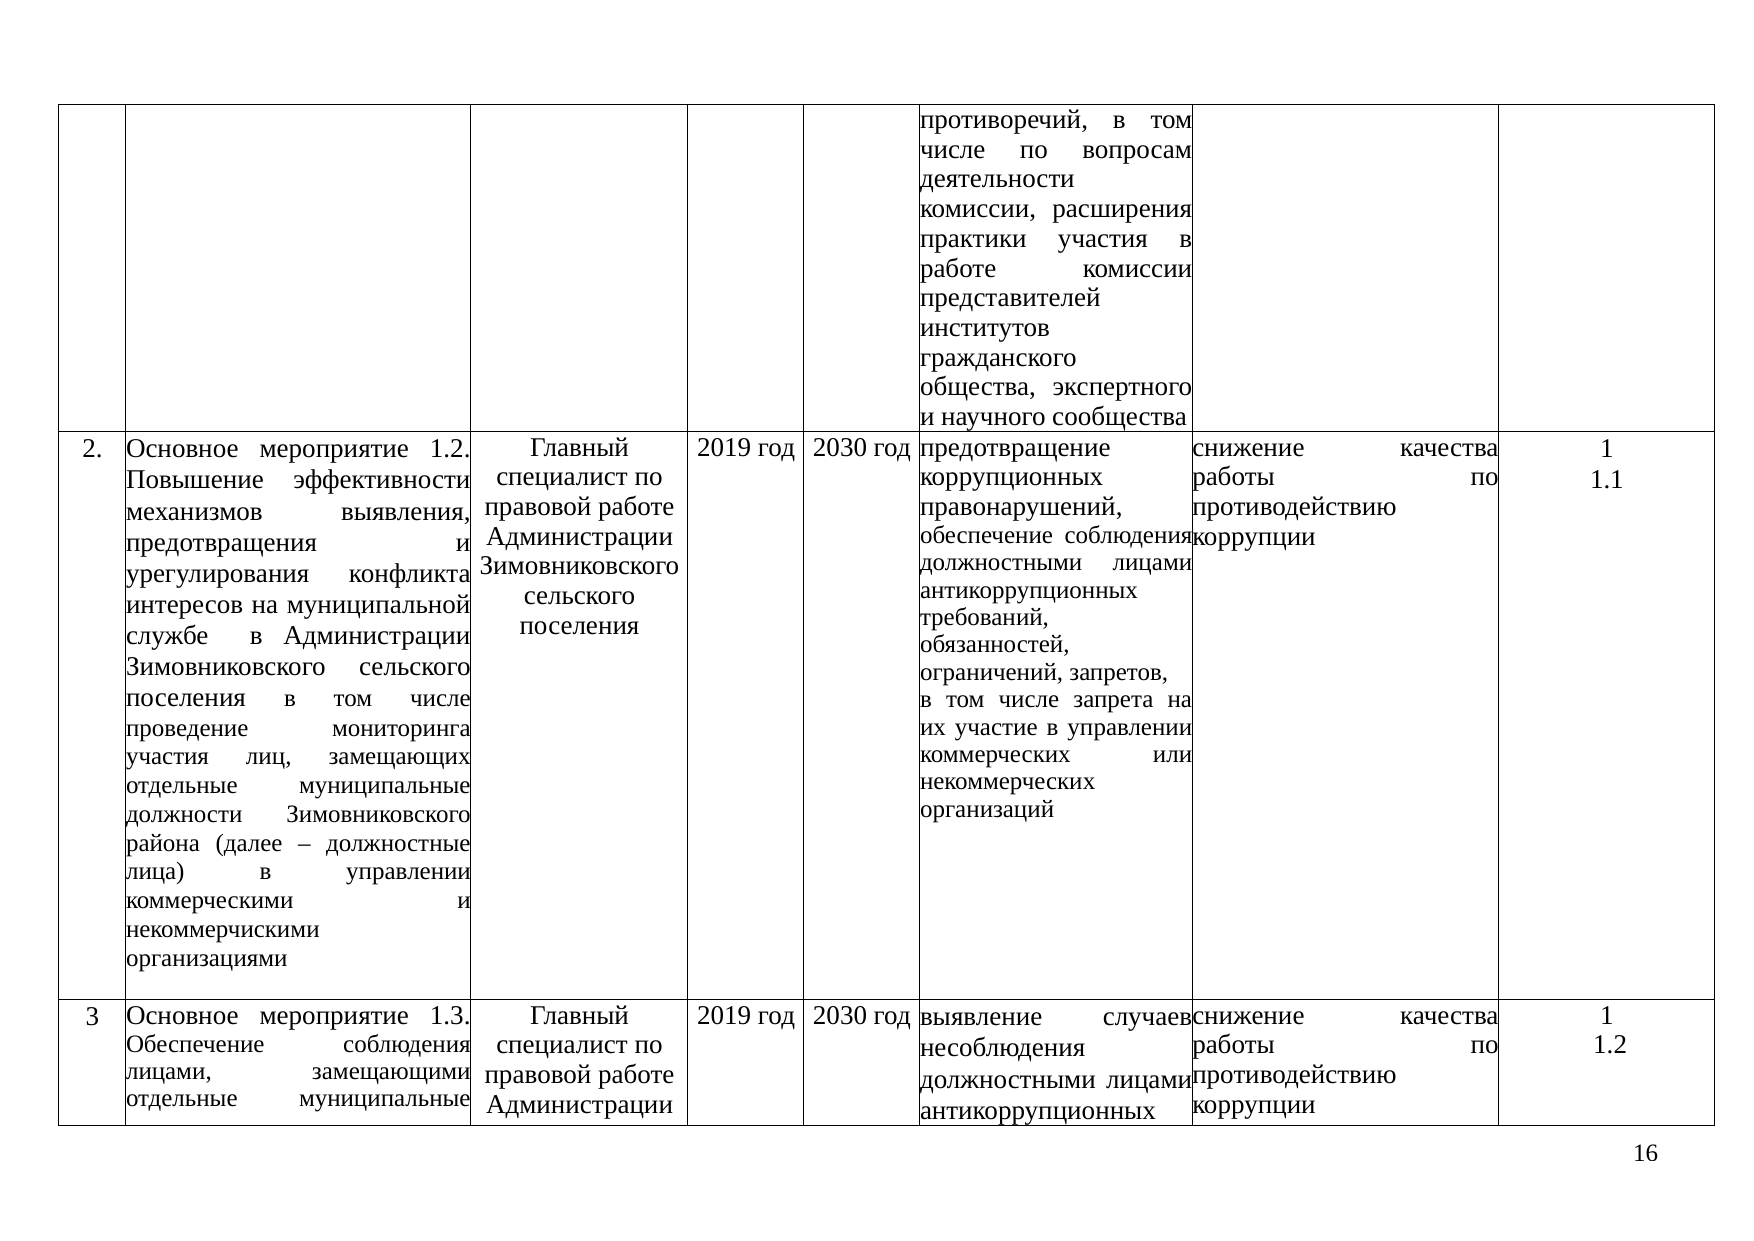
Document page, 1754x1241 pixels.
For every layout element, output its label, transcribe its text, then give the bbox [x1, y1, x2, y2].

table_cell противоречий, в том числе по вопросам деятельности комиссии, расширения практики участия в работе комиссии представителей институтов гражданского общества, экспертного и научного сообщества [920, 105, 1192, 431]
table_cell [59, 105, 125, 431]
table_cell [1721, 431, 1728, 999]
table_cell 2019 год [688, 432, 803, 999]
table_cell Основное мероприятие 1.3. Обеспечение соблюдения лицами, замещающими отдельные муниципальные [126, 1000, 470, 1125]
table_cell выявление случаев несоблюдения должностными лицами антикоррупционных [920, 1000, 1192, 1125]
table_cell Главный специалист по правовой работе Администрации Зимовниковского сельского поселения [471, 432, 687, 999]
table_cell [1721, 104, 1728, 431]
table_cell Главный специалист по правовой работе Администрации [471, 1000, 687, 1125]
table_cell снижение качества работы по противодействию коррупции [1193, 432, 1498, 999]
table_cell 2030 год [804, 1000, 919, 1125]
table_cell [1715, 999, 1721, 1125]
table_cell [126, 105, 470, 431]
table_cell 2030 год [804, 432, 919, 999]
table_cell [1721, 999, 1728, 1125]
table_cell Основное мероприятие 1.2. Повышение эффективности механизмов выявления, предотвращения и урегулирования конфликта интересов на муниципальной службе в Администрации Зимовниковского сельского поселения в том числе проведение мониторинга участия лиц, замещающих отдельные муниципальные должности Зимовниковского района (далее – должностные лица) в управлении коммерческими и некоммерчискими организациями [126, 432, 470, 999]
table_cell снижение качества работы по противодействию коррупции [1193, 1000, 1498, 1125]
table_cell [1499, 105, 1714, 431]
table_cell [1715, 431, 1721, 999]
table_cell 3 [59, 1000, 125, 1125]
table_cell [688, 105, 803, 431]
table_cell [1715, 104, 1721, 431]
table_cell [804, 105, 919, 431]
table_cell 1 1.1 [1499, 432, 1714, 999]
table_cell предотвращение коррупционных правонарушений, обеспечение соблюдения должностными лицами антикоррупционных требований, обязанностей, ограничений, запретов, в том числе запрета на их участие в управлении коммерческих или некоммерческих организаций [920, 432, 1192, 999]
table_cell 1 1.2 [1499, 1000, 1714, 1125]
table_cell 2. [59, 432, 125, 999]
table_cell [1193, 105, 1498, 431]
table_cell 2019 год [688, 1000, 803, 1125]
table_cell [471, 105, 687, 431]
